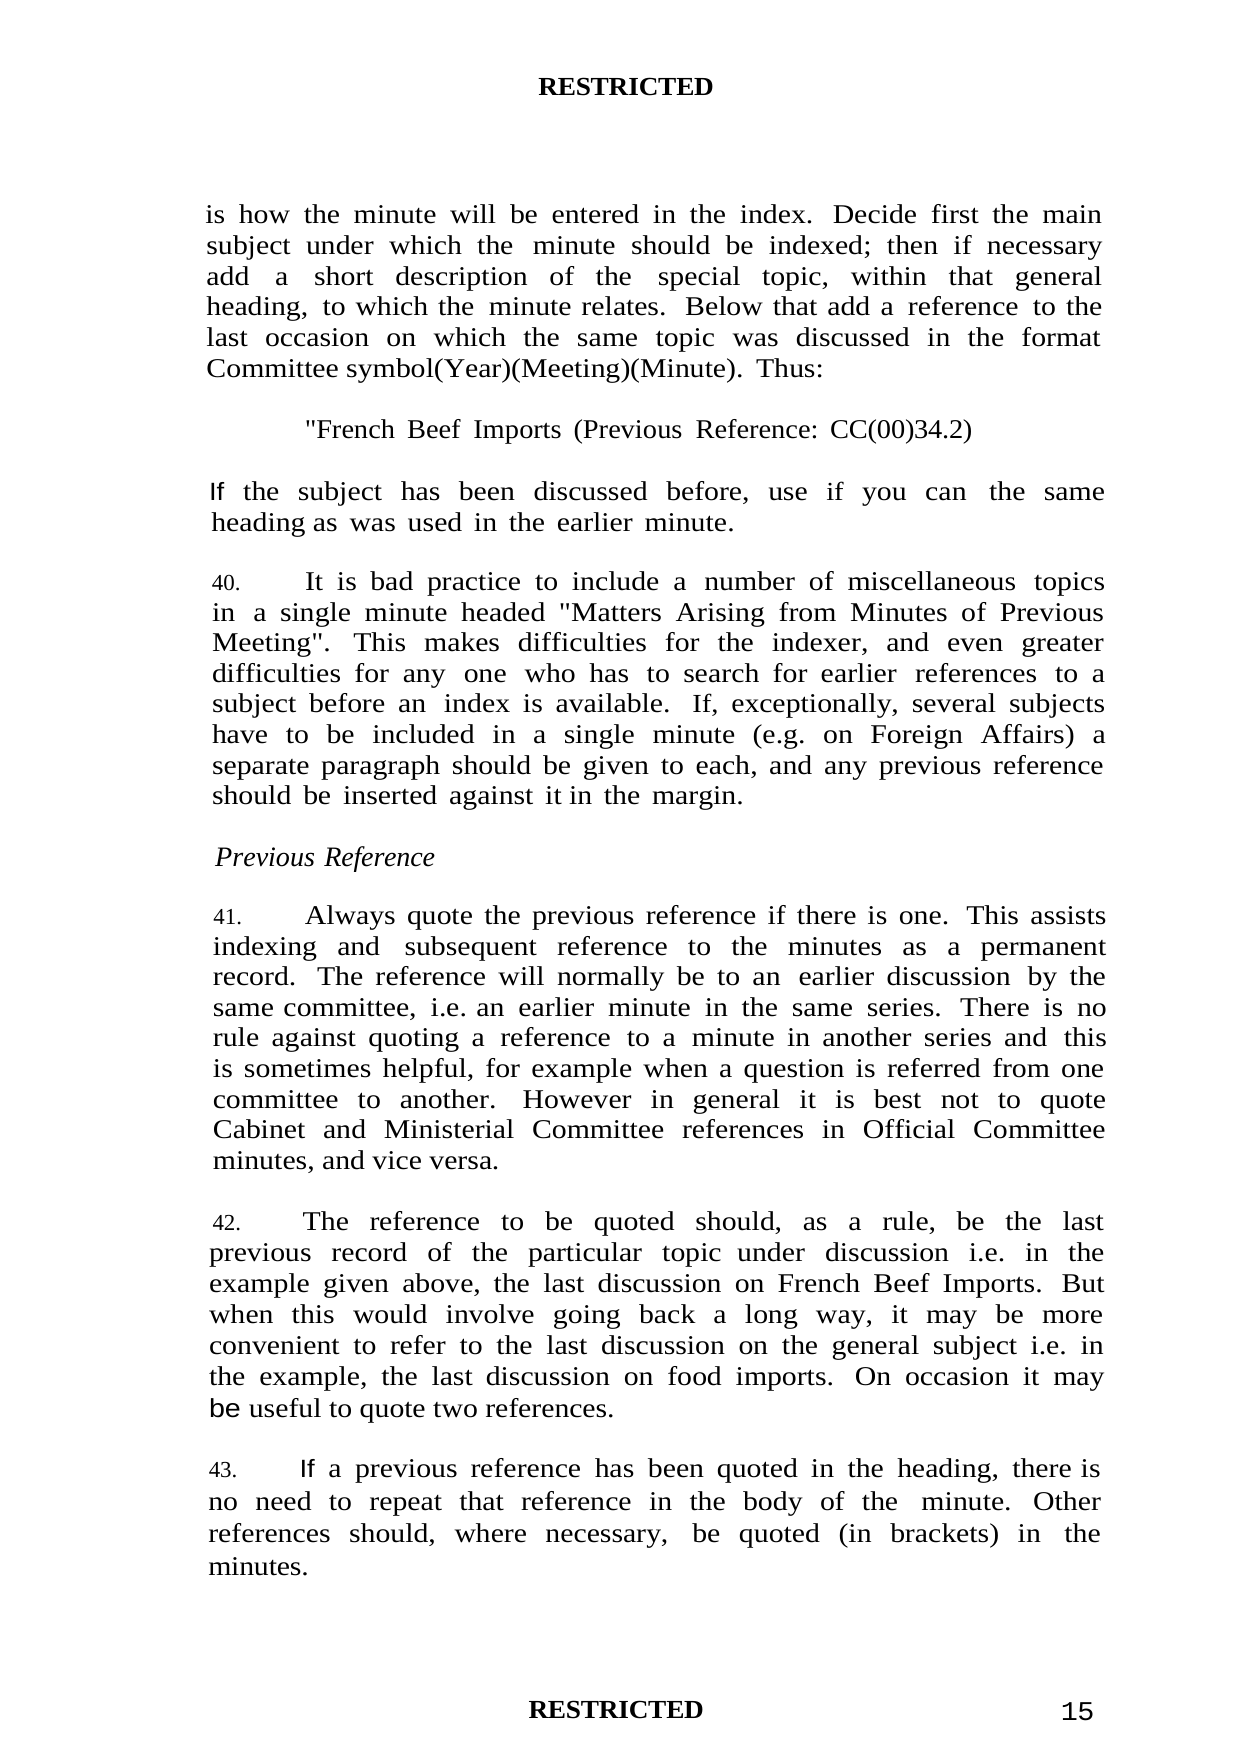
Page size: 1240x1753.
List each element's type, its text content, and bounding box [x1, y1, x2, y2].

list Always quote the previous reference if there is one. This assists indexing and subsequent reference to the minutes as a permanent record. The reference will normally be to an earlier discussion by the same committee, i.e. an earlier minute in the same series. There is no rule against quoting a reference to a minute in another series and this is sometimes helpful, for example when a question is referred from one committee to another. However in general it is best not to quote Cabinet and Ministerial Committee references in Official Committee minutes, and vice versa. [213, 900, 1106, 1175]
list The reference to be quoted should, as a rule, be the last previous record of the particular topic under discussion i.e. in the example given above, the last discussion on French Beef Imports. But when this would involve going back a long way, it may be more convenient to refer to the last discussion on the general subject i.e. in the example, the last discussion on food imports. On occasion it may be useful to quote two references. [209, 1205, 1104, 1423]
text is how the minute will be entered in the index. Decide first the main subject under which the minute should be indexed; then if necessary add a short description of the special topic, within that general heading, to which the minute relates. Below that add a reference to the last occasion on which the same topic was discussed in the format Committee symbol(Year)(Meeting)(Minute). Thus: [205, 199, 1102, 383]
text If the subject has been discussed before, use if you can the same heading as was used in the earlier minute. [209, 475, 1105, 537]
subtitle Previous Reference [215, 840, 1142, 872]
list If a previous reference has been quoted in the heading, there is no need to repeat that reference in the body of the minute. Other references should, where necessary, be quoted (in brackets) in the minutes. [208, 1452, 1101, 1581]
text "French Beef Imports (Previous Reference: CC(00)34.2) [269, 413, 1008, 444]
list It is bad practice to include a number of miscellaneous topics in a single minute headed "Matters Arising from Minutes of Previous Meeting". This makes difficulties for the indexer, and even greater difficulties for any one who has to search for earlier references to a subject before an index is available. If, exceptionally, several subjects have to be included in a single minute (e.g. on Foreign Affairs) a separate paragraph should be given to each, and any previous reference should be inserted against it in the margin. [212, 566, 1106, 811]
